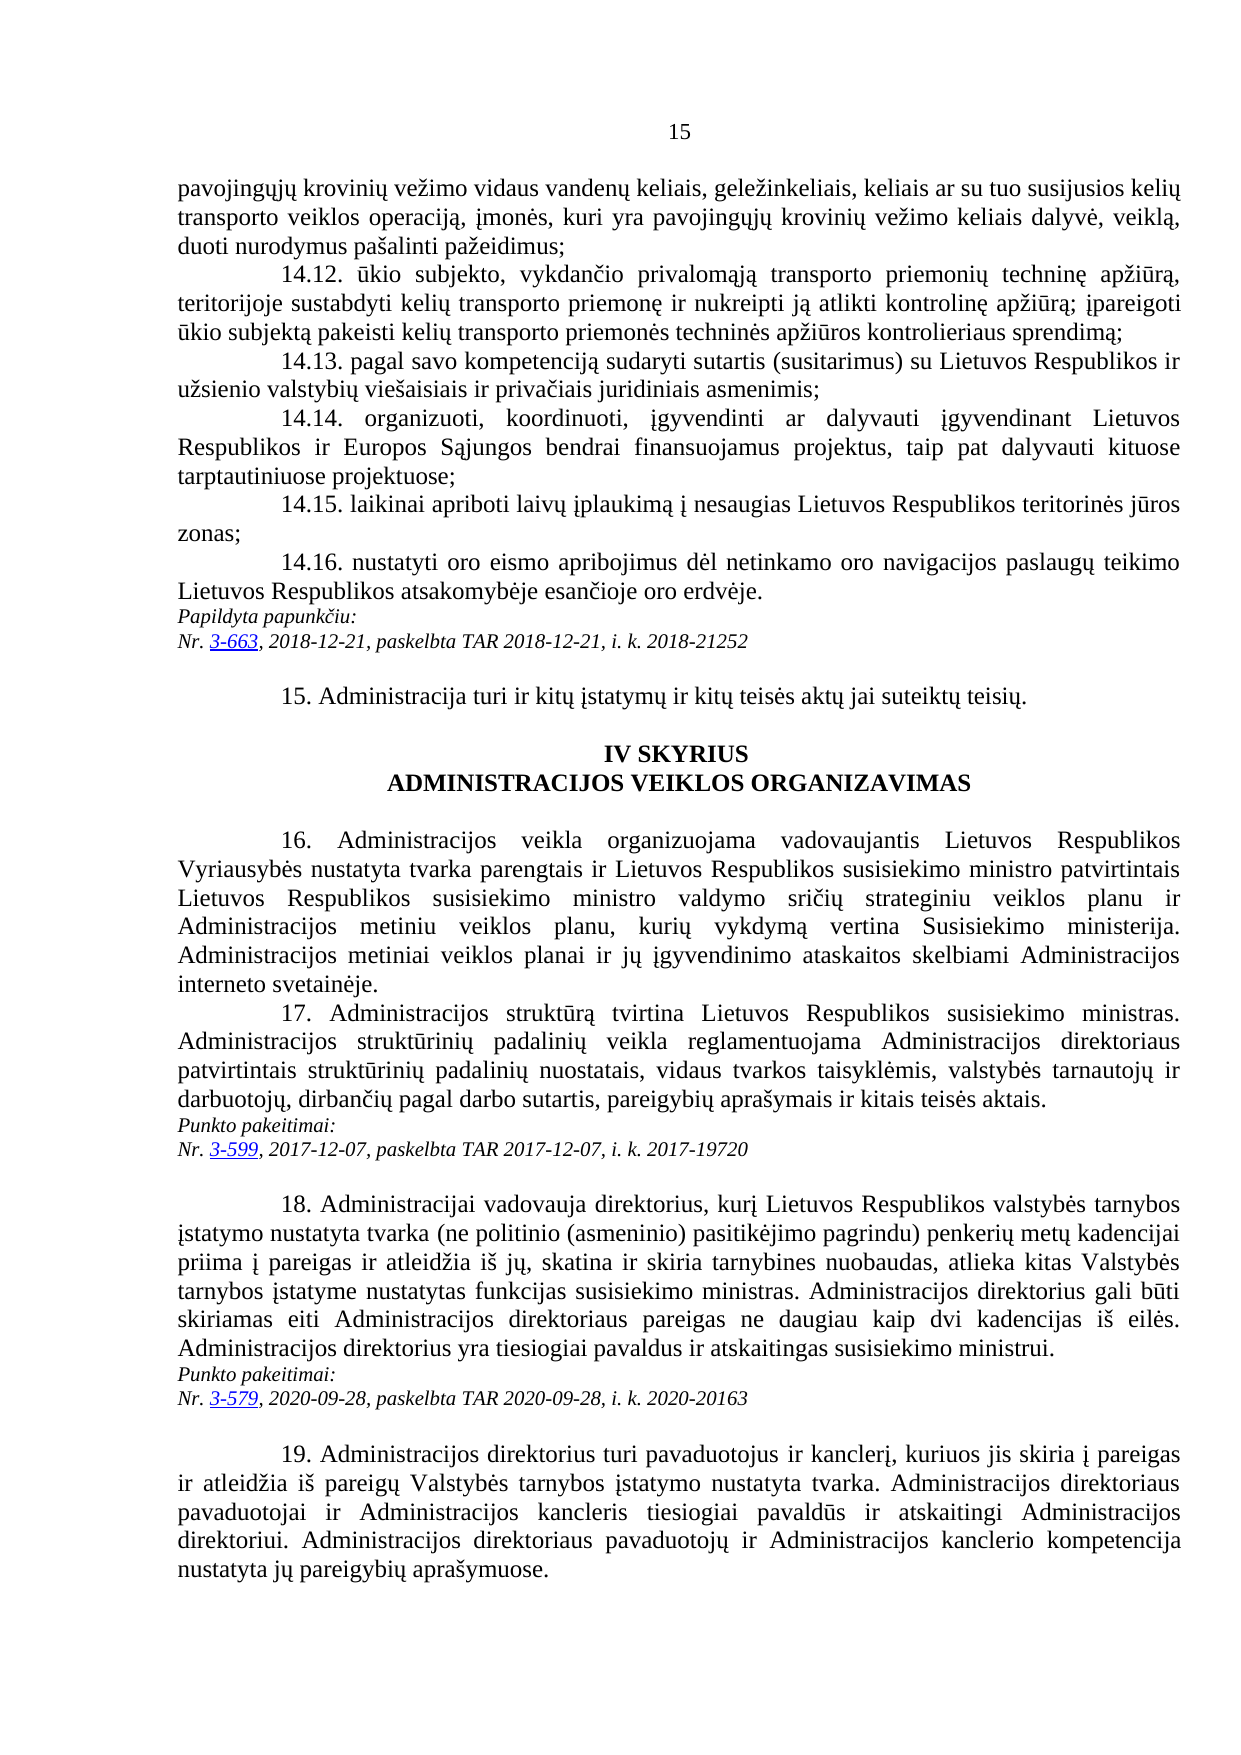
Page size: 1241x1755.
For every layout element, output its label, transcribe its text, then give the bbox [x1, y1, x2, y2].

text IV SKYRIUS [177, 739, 1181, 768]
text 17. Administracijos struktūrą tvirtina Lietuvos Respublikos susisiekimo ministras. Administracijos struktūrinių padalinių veikla reglamentuojama Administracijos direktoriaus patvirtintais struktūrinių padalinių nuostatais, vidaus tvarkos taisyklėmis, valstybės tarnautojų ir darbuotojų, dirbančių pagal darbo sutartis, pareigybių aprašymais ir kitais teisės aktais. [177, 998, 1181, 1113]
text Nr. 3-663, 2018-12-21, paskelbta TAR 2018-12-21, i. k. 2018-21252 [177, 628, 1181, 653]
text 14.16. nustatyti oro eismo apribojimus dėl netinkamo oro navigacijos paslaugų teikimo Lietuvos Respublikos atsakomybėje esančioje oro erdvėje. [177, 547, 1181, 604]
text ADMINISTRACIJOS VEIKLOS ORGANIZAVIMAS [177, 768, 1181, 796]
text 15. Administracija turi ir kitų įstatymų ir kitų teisės aktų jai suteiktų teisių. [177, 681, 1181, 710]
text 18. Administracijai vadovauja direktorius, kurį Lietuvos Respublikos valstybės tarnybos įstatymo nustatyta tvarka (ne politinio (asmeninio) pasitikėjimo pagrindu) penkerių metų kadencijai priima į pareigas ir atleidžia iš jų, skatina ir skiria tarnybines nuobaudas, atlieka kitas Valstybės tarnybos įstatyme nustatytas funkcijas susisiekimo ministras. Administracijos direktorius gali būti skiriamas eiti Administracijos direktoriaus pareigas ne daugiau kaip dvi kadencijas iš eilės. Administracijos direktorius yra tiesiogiai pavaldus ir atskaitingas susisiekimo ministrui. [177, 1189, 1181, 1362]
text 14.14. organizuoti, koordinuoti, įgyvendinti ar dalyvauti įgyvendinant Lietuvos Respublikos ir Europos Sąjungos bendrai finansuojamus projektus, taip pat dalyvauti kituose tarptautiniuose projektuose; [177, 403, 1181, 489]
text Nr. 3-579, 2020-09-28, paskelbta TAR 2020-09-28, i. k. 2020-20163 [177, 1386, 1181, 1410]
text Papildyta papunkčiu: [177, 604, 1181, 628]
text Punkto pakeitimai: [177, 1362, 1181, 1386]
text 16. Administracijos veikla organizuojama vadovaujantis Lietuvos Respublikos Vyriausybės nustatyta tvarka parengtais ir Lietuvos Respublikos susisiekimo ministro patvirtintais Lietuvos Respublikos susisiekimo ministro valdymo sričių strateginiu veiklos planu ir Administracijos metiniu veiklos planu, kurių vykdymą vertina Susisiekimo ministerija. Administracijos metiniai veiklos planai ir jų įgyvendinimo ataskaitos skelbiami Administracijos interneto svetainėje. [177, 825, 1181, 998]
text 14.13. pagal savo kompetenciją sudaryti sutartis (susitarimus) su Lietuvos Respublikos ir užsienio valstybių viešaisiais ir privačiais juridiniais asmenimis; [177, 346, 1181, 403]
text 14.12. ūkio subjekto, vykdančio privalomąją transporto priemonių techninę apžiūrą, teritorijoje sustabdyti kelių transporto priemonę ir nukreipti ją atlikti kontrolinę apžiūrą; įpareigoti ūkio subjektą pakeisti kelių transporto priemonės techninės apžiūros kontrolieriaus sprendimą; [177, 259, 1181, 346]
text 14.15. laikinai apriboti laivų įplaukimą į nesaugias Lietuvos Respublikos teritorinės jūros zonas; [177, 489, 1181, 547]
text Punkto pakeitimai: [177, 1113, 1181, 1137]
text Nr. 3-599, 2017-12-07, paskelbta TAR 2017-12-07, i. k. 2017-19720 [177, 1137, 1181, 1161]
text pavojingųjų krovinių vežimo vidaus vandenų keliais, geležinkeliais, keliais ar su tuo susijusios kelių transporto veiklos operaciją, įmonės, kuri yra pavojingųjų krovinių vežimo keliais dalyvė, veiklą, duoti nurodymus pašalinti pažeidimus; [177, 173, 1181, 259]
text 19. Administracijos direktorius turi pavaduotojus ir kanclerį, kuriuos jis skiria į pareigas ir atleidžia iš pareigų Valstybės tarnybos įstatymo nustatyta tvarka. Administracijos direktoriaus pavaduotojai ir Administracijos kancleris tiesiogiai pavaldūs ir atskaitingi Administracijos direktoriui. Administracijos direktoriaus pavaduotojų ir Administracijos kanclerio kompetencija nustatyta jų pareigybių aprašymuose. [177, 1439, 1181, 1583]
